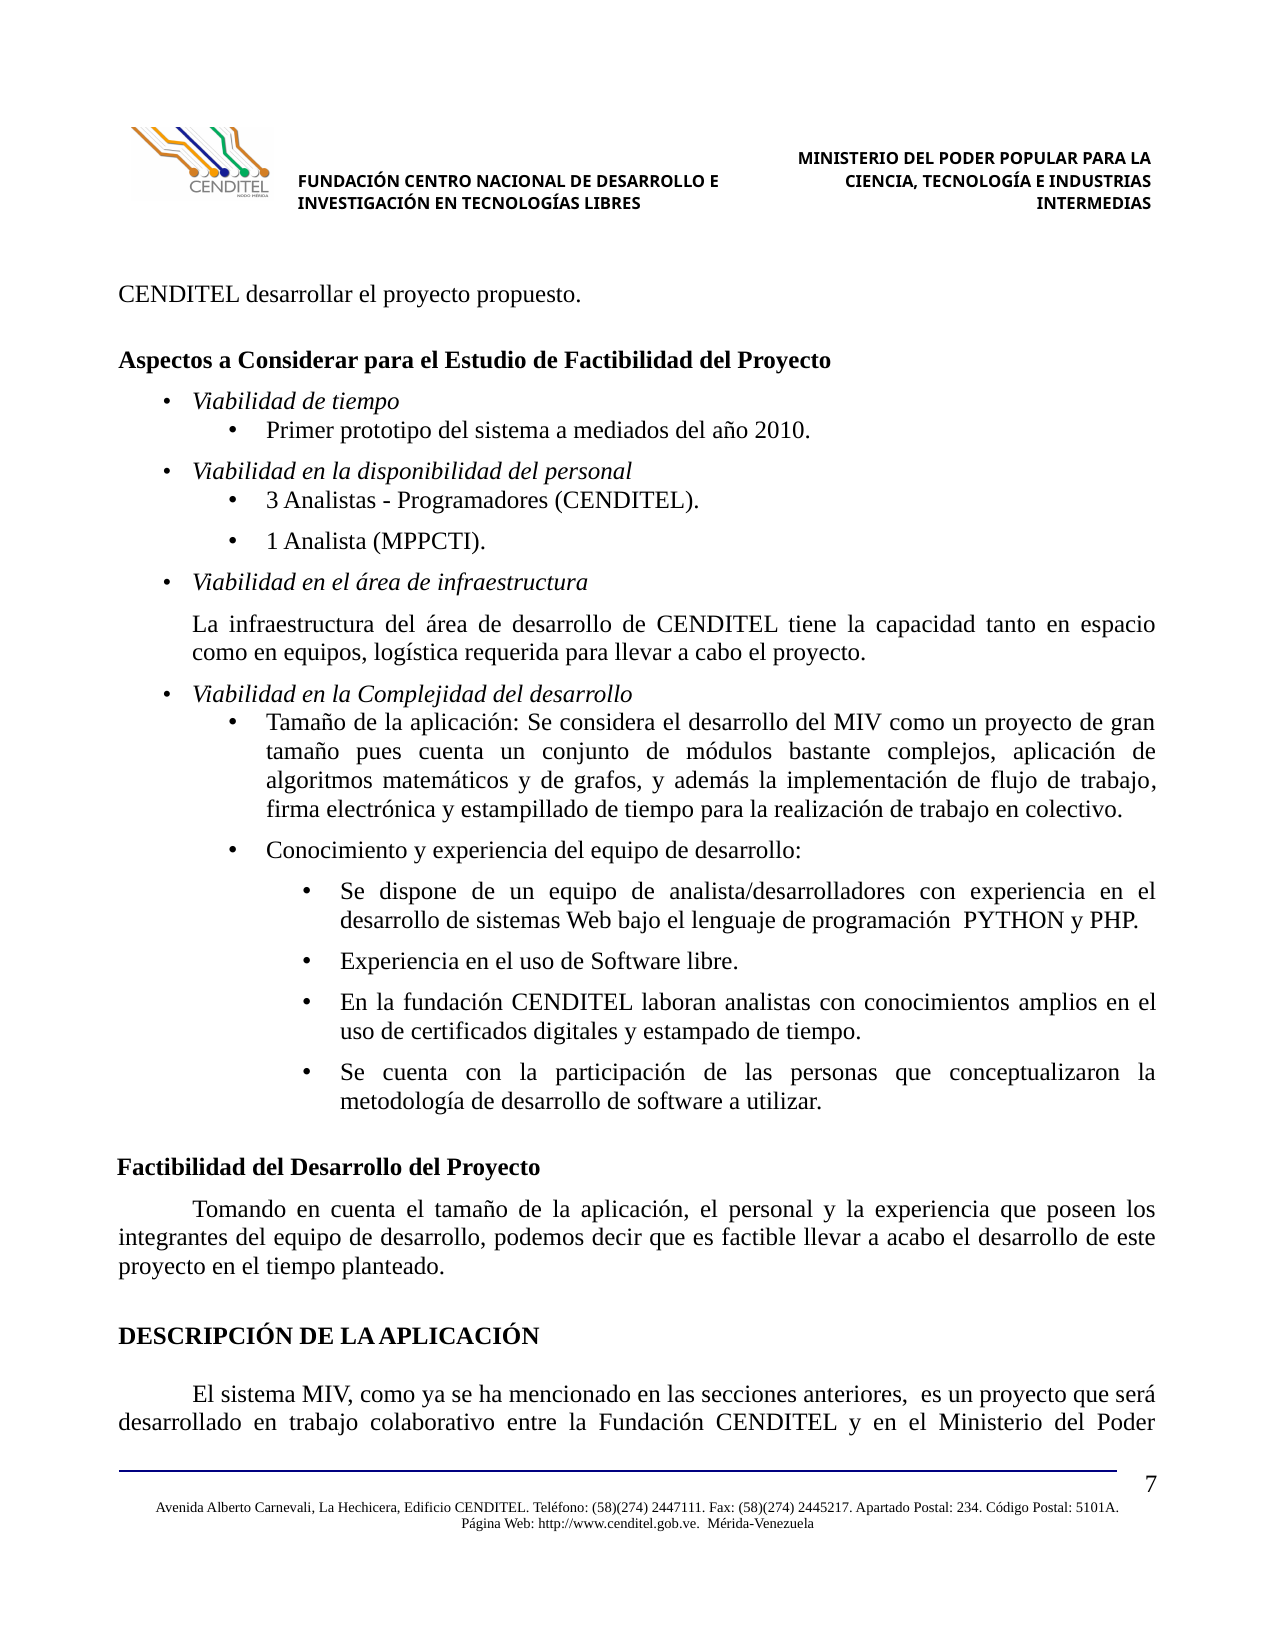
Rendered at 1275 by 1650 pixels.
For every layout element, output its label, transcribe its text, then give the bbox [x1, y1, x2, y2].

list Viabilidad en la Complejidad del desarrollo [162, 679, 1157, 707]
list 1 Analista (MPPCTI). [228, 526, 1157, 555]
picture [131, 127, 274, 201]
text CENDITEL desarrollar el proyecto propuesto. [118, 279, 1157, 307]
text DESCRIPCIÓN DE LA APLICACIÓN [118, 1321, 1157, 1350]
text La infraestructura del área de desarrollo de CENDITEL tiene la capacidad tanto en espacio como en equipos, logística requerida para llevar a cabo el proyecto. [192, 609, 1157, 666]
list 3 Analistas - Programadores (CENDITEL). [228, 485, 1157, 514]
list Experiencia en el uso de Software libre. [302, 946, 1157, 975]
list Conocimiento y experiencia del equipo de desarrollo: [228, 835, 1157, 864]
list Tamaño de la aplicación: Se considera el desarrollo del MIV como un proyecto de gran tamaño pues cuenta un conjunto de módulos bastante complejos, aplicación de algoritmos matemáticos y de grafos, y además la implementación de flujo de trabajo, firma electrónica y estampillado de tiempo para la realización de trabajo en colectivo. [228, 707, 1157, 822]
subtitle Aspectos a Considerar para el Estudio de Factibilidad del Proyecto [118, 345, 1157, 374]
text Tomando en cuenta el tamaño de la aplicación, el personal y la experiencia que poseen los integrantes del equipo de desarrollo, podemos decir que es factible llevar a acabo el desarrollo de este proyecto en el tiempo planteado. [118, 1194, 1157, 1280]
subtitle Factibilidad del Desarrollo del Proyecto [117, 1152, 1157, 1181]
list Se cuenta con la participación de las personas que conceptualizaron la metodología de desarrollo de software a utilizar. [302, 1057, 1157, 1115]
list Viabilidad de tiempo [162, 386, 1157, 415]
list Viabilidad en el área de infraestructura [162, 567, 1157, 596]
list Se dispone de un equipo de analista/desarrolladores con experiencia en el desarrollo de sistemas Web bajo el lenguaje de programación PYTHON y PHP. [302, 876, 1157, 934]
list En la fundación CENDITEL laboran analistas con conocimientos amplios en el uso de certificados digitales y estampado de tiempo. [302, 987, 1157, 1045]
list Primer prototipo del sistema a mediados del año 2010. [228, 415, 1157, 444]
text El sistema MIV, como ya se ha mencionado en las secciones anteriores, es un proyecto que será desarrollado en trabajo colaborativo entre la Fundación CENDITEL y en el Ministerio del Poder [118, 1379, 1157, 1436]
list Viabilidad en la disponibilidad del personal [162, 456, 1157, 485]
